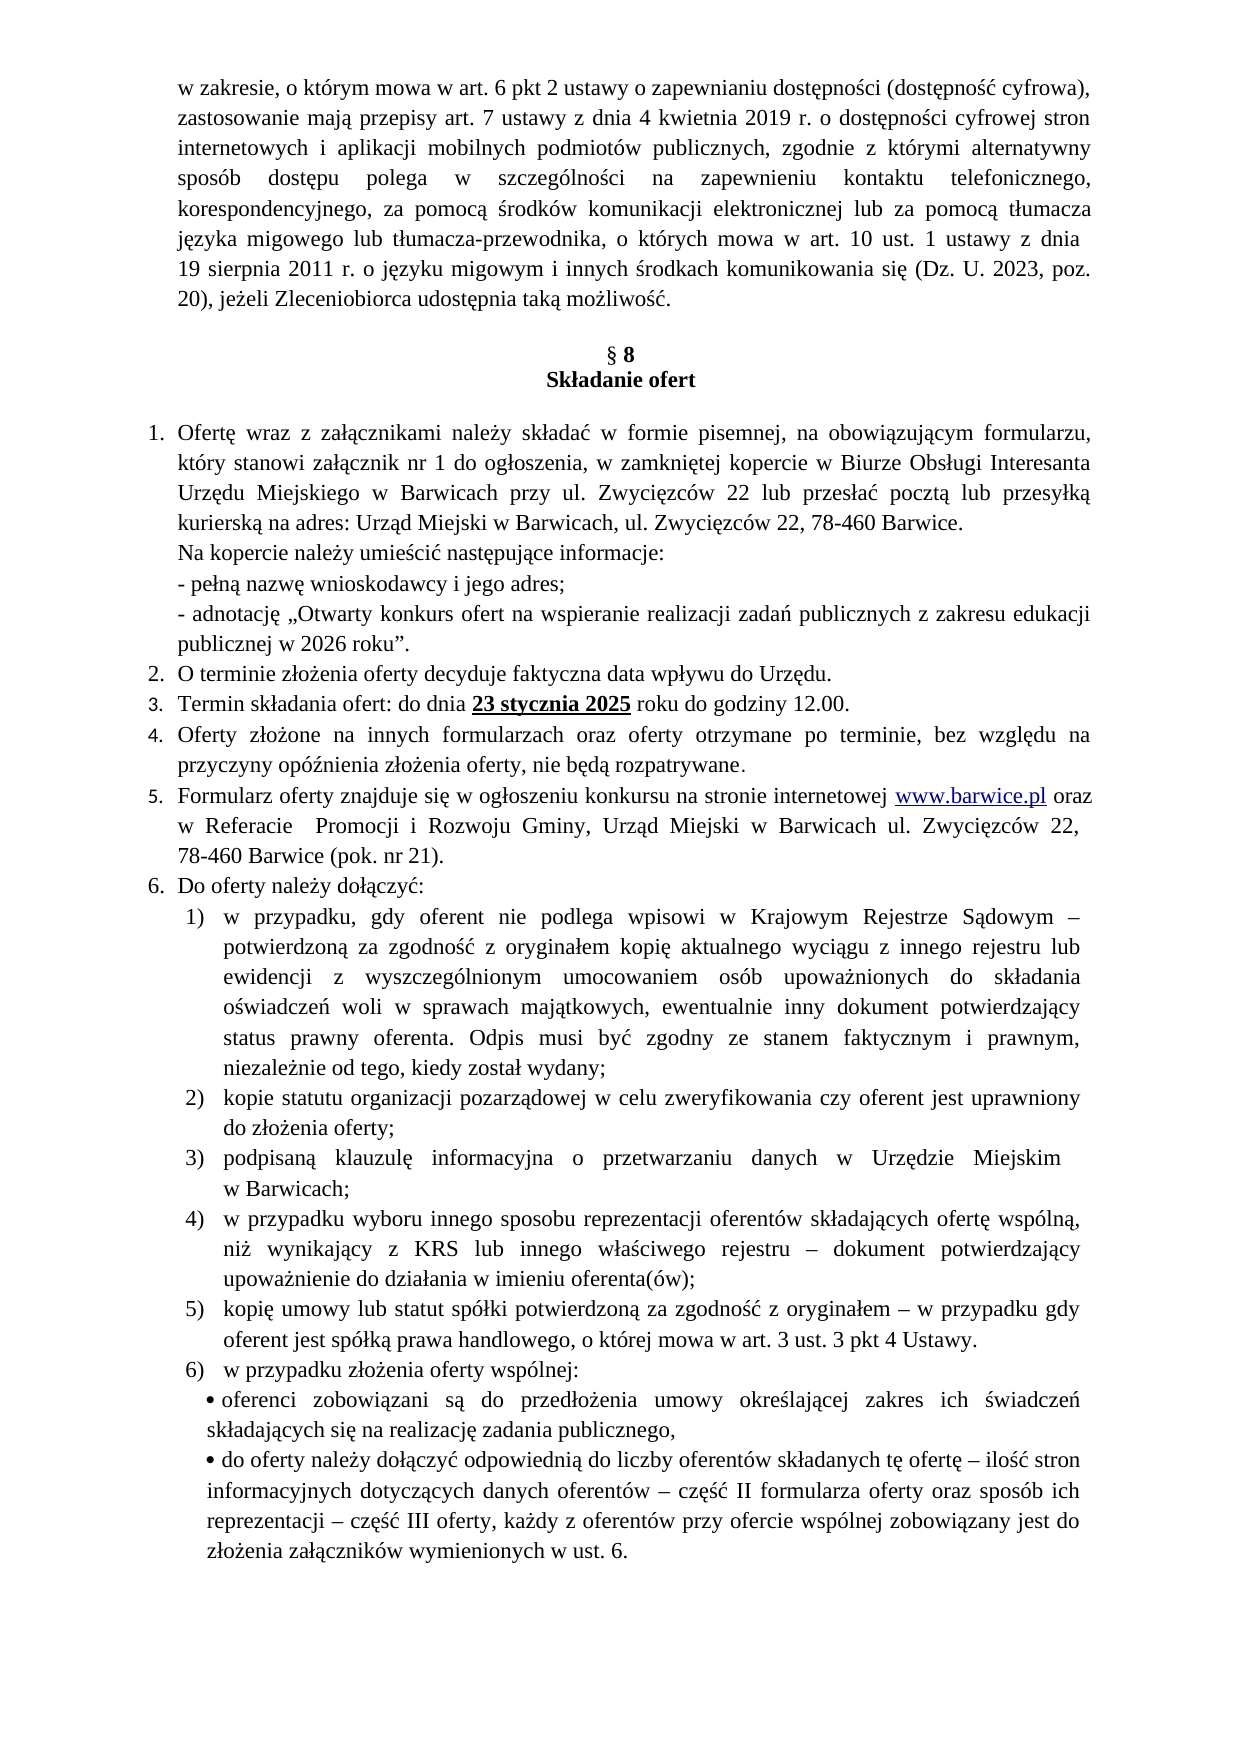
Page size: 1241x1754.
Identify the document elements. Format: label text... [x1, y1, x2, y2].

list w przypadku złożenia oferty wspólnej: [185, 1356, 1082, 1382]
list oferenci zobowiązani są do przedłożenia umowy określającej zakres ich świadczeń składających się na realizację zadania publicznego, [207, 1386, 1082, 1443]
list podpisaną klauzulę informacyjna o przetwarzaniu danych w Urzędzie Miejskim w Barwicach; [185, 1144, 1082, 1201]
list Na kopercie należy umieścić następujące informacje: [177, 539, 1093, 566]
list w przypadku wyboru innego sposobu reprezentacji oferentów składających ofertę wspólną, niż wynikający z KRS lub innego właściwego rejestru – dokument potwierdzający upoważnienie do działania w imieniu oferenta(ów); [185, 1205, 1082, 1292]
list w zakresie, o którym mowa w art. 6 pkt 2 ustawy o zapewnianiu dostępności (dostępność cyfrowa), zastosowanie mają przepisy art. 7 ustawy z dnia 4 kwietnia 2019 r. o dostępności cyfrowej stron internetowych i aplikacji mobilnych podmiotów publicznych, zgodnie z którymi alternatywny sposób dostępu polega w szczególności na zapewnieniu kontaktu telefonicznego, korespondencyjnego, za pomocą środków komunikacji elektronicznej lub za pomocą tłumacza języka migowego lub tłumacza-przewodnika, o których mowa w art. 10 ust. 1 ustawy z dnia 19 sierpnia 2011 r. o języku migowym i innych środkach komunikowania się (Dz. U. 2023, poz. 20), jeżeli Zleceniobiorca udostępnia taką możliwość. [177, 74, 1093, 312]
list Ofertę wraz z załącznikami należy składać w formie pisemnej, na obowiązującym formularzu, który stanowi załącznik nr 1 do ogłoszenia, w zamkniętej kopercie w Biurze Obsługi Interesanta Urzędu Miejskiego w Barwicach przy ul. Zwycięzców 22 lub przesłać pocztą lub przesyłką kurierską na adres: Urząd Miejski w Barwicach, ul. Zwycięzców 22, 78-460 Barwice. [148, 419, 1093, 536]
list 8 [606, 341, 1093, 367]
list - adnotację „Otwarty konkurs ofert na wspieranie realizacji zadań publicznych z zakresu edukacji publicznej w 2026 roku”. [177, 600, 1093, 656]
text Składanie ofert [546, 367, 1093, 392]
list kopie statutu organizacji pozarządowej w celu zweryfikowania czy oferent jest uprawniony do złożenia oferty; [185, 1084, 1082, 1141]
list Termin składania ofert: do dnia 23 stycznia 2025 roku do godziny 12.00. [148, 691, 1093, 717]
list w przypadku, gdy oferent nie podlega wpisowi w Krajowym Rejestrze Sądowym – potwierdzoną za zgodność z oryginałem kopię aktualnego wyciągu z innego rejestru lub ewidencji z wyszczególnionym umocowaniem osób upoważnionych do składania oświadczeń woli w sprawach majątkowych, ewentualnie inny dokument potwierdzający status prawny oferenta. Odpis musi być zgodny ze stanem faktycznym i prawnym, niezależnie od tego, kiedy został wydany; [185, 903, 1082, 1080]
list Do oferty należy dołączyć: [148, 872, 1093, 899]
list O terminie złożenia oferty decyduje faktyczna data wpływu do Urzędu. [148, 660, 1093, 687]
list Oferty złożone na innych formularzach oraz oferty otrzymane po terminie, bez względu na przyczyny opóźnienia złożenia oferty, nie będą rozpatrywane. [148, 721, 1093, 778]
list kopię umowy lub statut spółki potwierdzoną za zgodność z oryginałem – w przypadku gdy oferent jest spółką prawa handlowego, o której mowa w art. 3 ust. 3 pkt 4 Ustawy. [185, 1295, 1082, 1352]
list - pełną nazwę wnioskodawcy i jego adres; [177, 570, 1093, 596]
list do oferty należy dołączyć odpowiednią do liczby oferentów składanych tę ofertę – ilość stron informacyjnych dotyczących danych oferentów – część II formularza oferty oraz sposób ich reprezentacji – część III oferty, każdy z oferentów przy ofercie wspólnej zobowiązany jest do złożenia załączników wymienionych w ust. 6. [207, 1446, 1082, 1563]
list Formularz oferty znajduje się w ogłoszeniu konkursu na stronie internetowej www.barwice.pl oraz w Referacie Promocji i Rozwoju Gminy, Urząd Miejski w Barwicach ul. Zwycięzców 22, 78-460 Barwice (pok. nr 21). [148, 782, 1093, 869]
